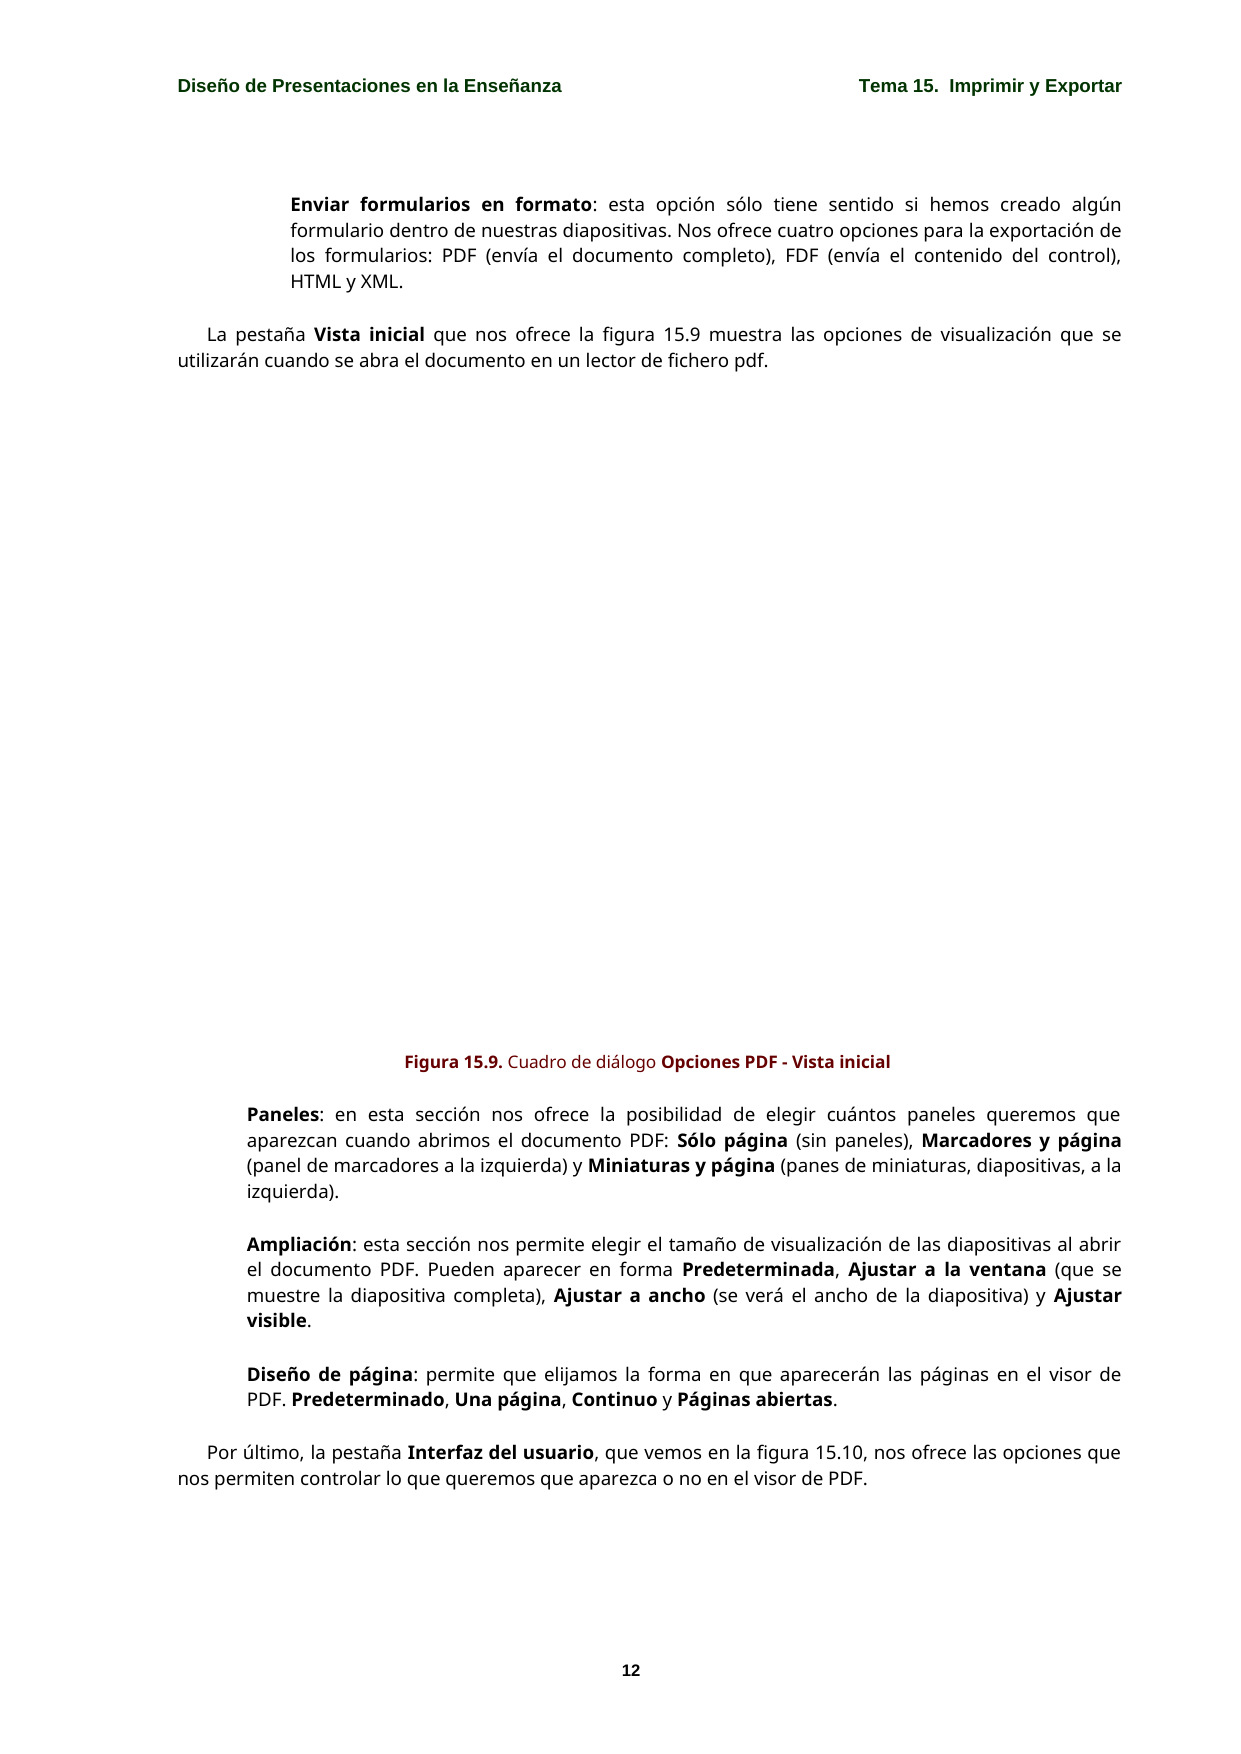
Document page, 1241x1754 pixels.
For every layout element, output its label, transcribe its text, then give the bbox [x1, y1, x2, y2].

table_cell [177, 148, 229, 192]
table_cell La pestaña Vista inicial que nos ofrece la figura 15.9 muestra las opciones de visualización que se utilizarán cuando se abra el documento en un lector de fichero pdf. [177, 321, 1122, 372]
table_cell Ampliación: esta sección nos permite elegir el tamaño de visualización de las diapositivas al abrir el documento PDF. Pueden aparecer en forma Predeterminada, Ajustar a la ventana (que se muestre la diapositiva completa), Ajustar a ancho (se verá el ancho de la diapositiva) y Ajustar visible. [247, 1231, 1122, 1333]
table_cell [177, 294, 1122, 321]
table_cell [177, 1491, 1122, 1518]
table_cell [177, 400, 1122, 1050]
table_cell [247, 1204, 1122, 1231]
table_cell [177, 1231, 215, 1333]
table_cell [263, 148, 290, 192]
table_cell Enviar formularios en formato: esta opción sólo tiene sentido si hemos creado algún formulario dentro de nuestras diapositivas. Nos ofrece cuatro opciones para la exportación de los formularios: PDF (envía el documento completo), FDF (envía el contenido del control), HTML y XML. [290, 192, 1122, 294]
table_cell [229, 192, 262, 294]
table_cell [177, 1101, 215, 1203]
table_cell [177, 1361, 215, 1412]
table_cell [215, 1361, 247, 1412]
table_cell [229, 148, 262, 192]
table_cell [215, 1101, 247, 1203]
table_cell [177, 1333, 215, 1361]
table_cell [263, 192, 290, 294]
table_cell [215, 1231, 247, 1333]
table_cell [215, 1333, 247, 1361]
table_cell [177, 1204, 215, 1231]
table_cell Paneles: en esta sección nos ofrece la posibilidad de elegir cuántos paneles queremos que aparezcan cuando abrimos el documento PDF: Sólo página (sin paneles), Marcadores y página (panel de marcadores a la izquierda) y Miniaturas y página (panes de miniaturas, diapositivas, a la izquierda). [247, 1101, 1122, 1203]
table_cell [177, 1074, 1122, 1101]
table_cell [290, 148, 1122, 192]
table_cell [177, 373, 1122, 400]
table_cell [177, 192, 229, 294]
table_cell [177, 1412, 1122, 1440]
table_cell Diseño de página: permite que elijamos la forma en que aparecerán las páginas en el visor de PDF. Predeterminado, Una página, Continuo y Páginas abiertas. [247, 1361, 1122, 1412]
table_cell Por último, la pestaña Interfaz del usuario, que vemos en la figura 15.10, nos ofrece las opciones que nos permiten controlar lo que queremos que aparezca o no en el visor de PDF. [177, 1440, 1122, 1491]
table_cell [247, 1333, 1122, 1361]
table_cell Figura 15.9. Cuadro de diálogo Opciones PDF - Vista inicial [177, 1050, 1122, 1074]
table_cell [215, 1204, 247, 1231]
